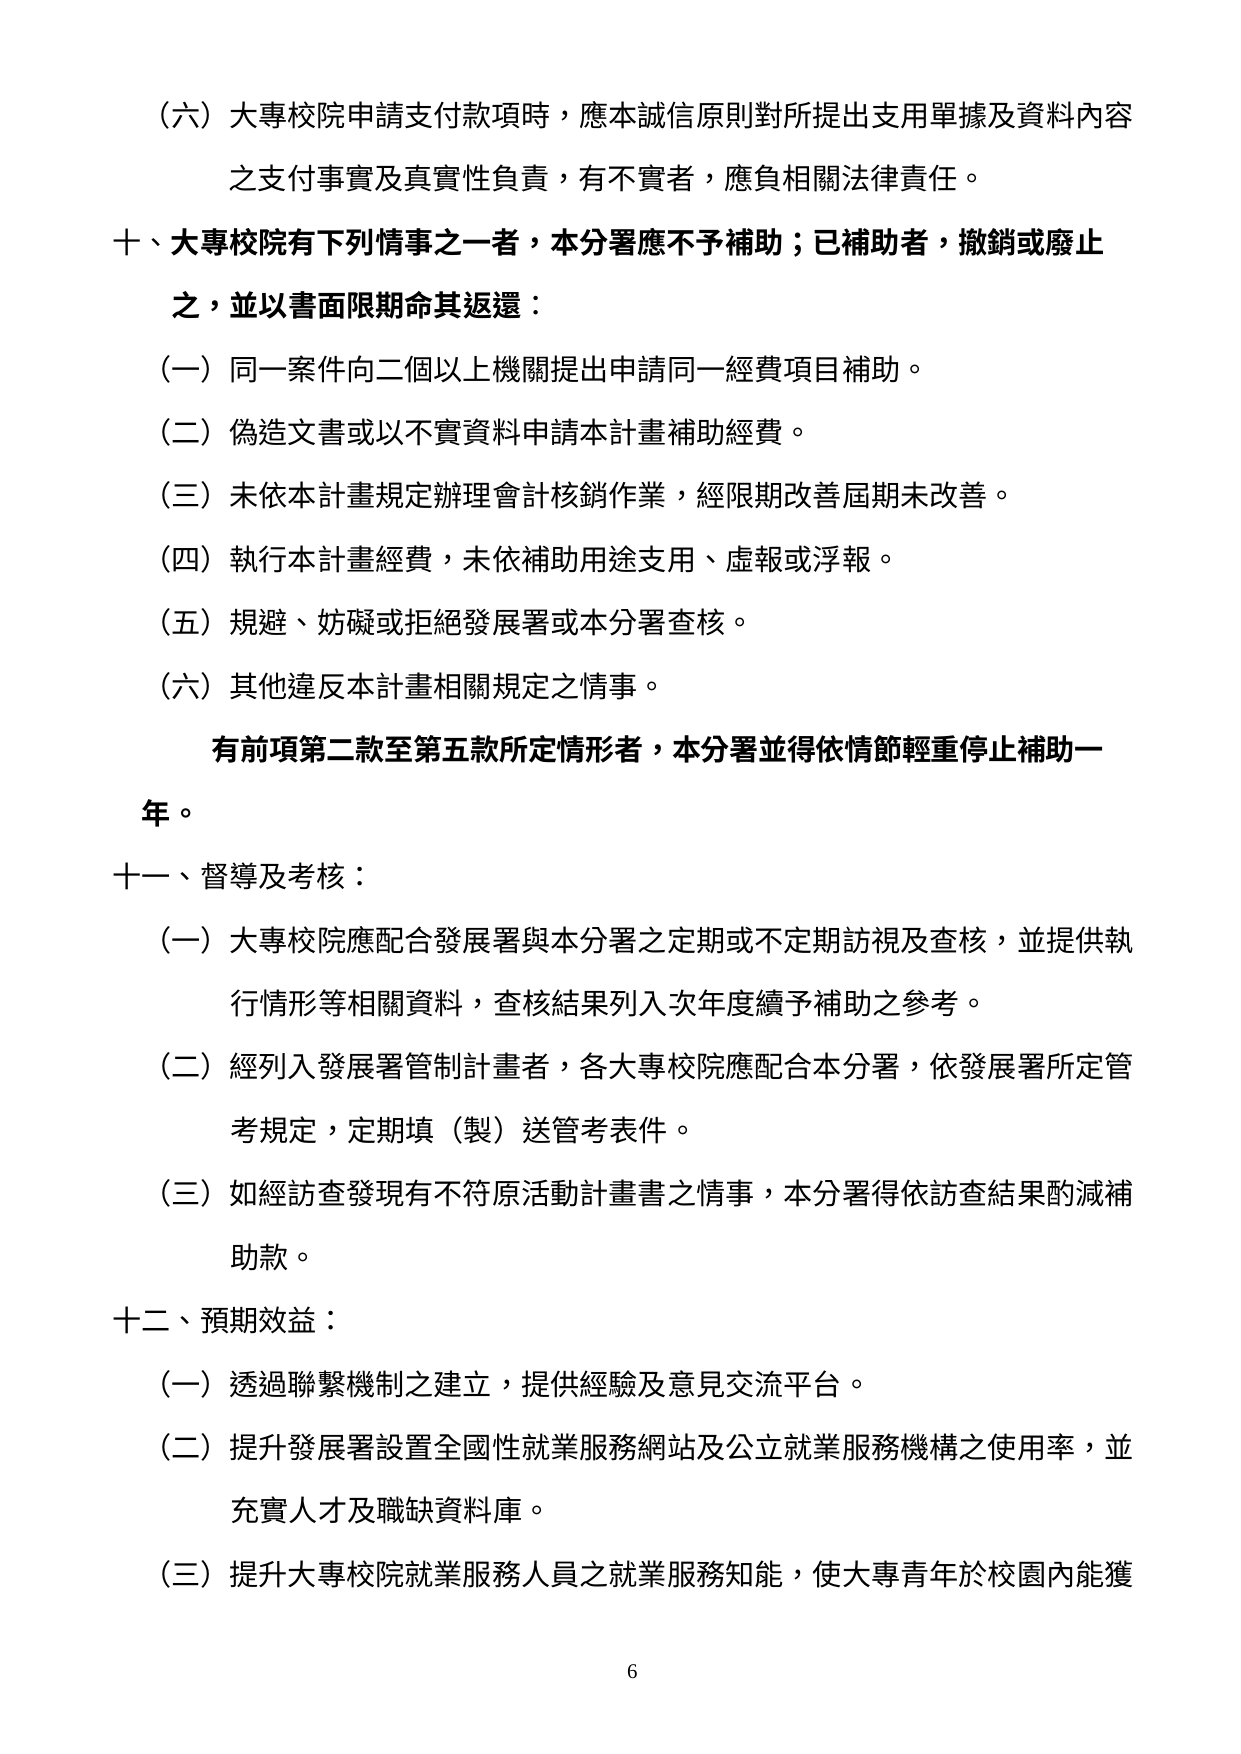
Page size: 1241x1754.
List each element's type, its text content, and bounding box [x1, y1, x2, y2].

text （一）大專校院應配合發展署與本分署之定期或不定期訪視及查核，並提供執行情形等相關資料，查核結果列入次年度續予補助之參考。 [142, 917, 1152, 1023]
text 十一、督導及考核： [112, 854, 1152, 896]
text 十二、預期效益： [112, 1298, 1152, 1340]
text （一）同一案件向二個以上機關提出申請同一經費項目補助。 [142, 346, 1152, 388]
text （三）未依本計畫規定辦理會計核銷作業，經限期改善屆期未改善。 [142, 473, 1152, 515]
text （五）規避、妨礙或拒絕發展署或本分署查核。 [142, 600, 1152, 642]
text （二）提升發展署設置全國性就業服務網站及公立就業服務機構之使用率，並充實人才及職缺資料庫。 [142, 1424, 1152, 1530]
text （三）提升大專校院就業服務人員之就業服務知能，使大專青年於校園內能獲 [142, 1551, 1152, 1594]
text （一）透過聯繫機制之建立，提供經驗及意見交流平台。 [142, 1361, 1152, 1403]
text （六）大專校院申請支付款項時，應本誠信原則對所提出支用單據及資料內容之支付事實及真實性負責，有不實者，應負相關法律責任。 [142, 92, 1152, 198]
text 十、大專校院有下列情事之一者，本分署應不予補助；已補助者，撤銷或廢止之，並以書面限期命其返還： [112, 219, 1152, 325]
text （二）偽造文書或以不實資料申請本計畫補助經費。 [142, 409, 1152, 452]
text （三）如經訪查發現有不符原活動計畫書之情事，本分署得依訪查結果酌減補助款。 [142, 1171, 1152, 1277]
text （二）經列入發展署管制計畫者，各大專校院應配合本分署，依發展署所定管考規定，定期填（製）送管考表件。 [142, 1044, 1152, 1150]
text （四）執行本計畫經費，未依補助用途支用、虛報或浮報。 [142, 536, 1152, 579]
text （六）其他違反本計畫相關規定之情事。 [142, 663, 1152, 706]
text 有前項第二款至第五款所定情形者，本分署並得依情節輕重停止補助一年。 [142, 727, 1152, 832]
